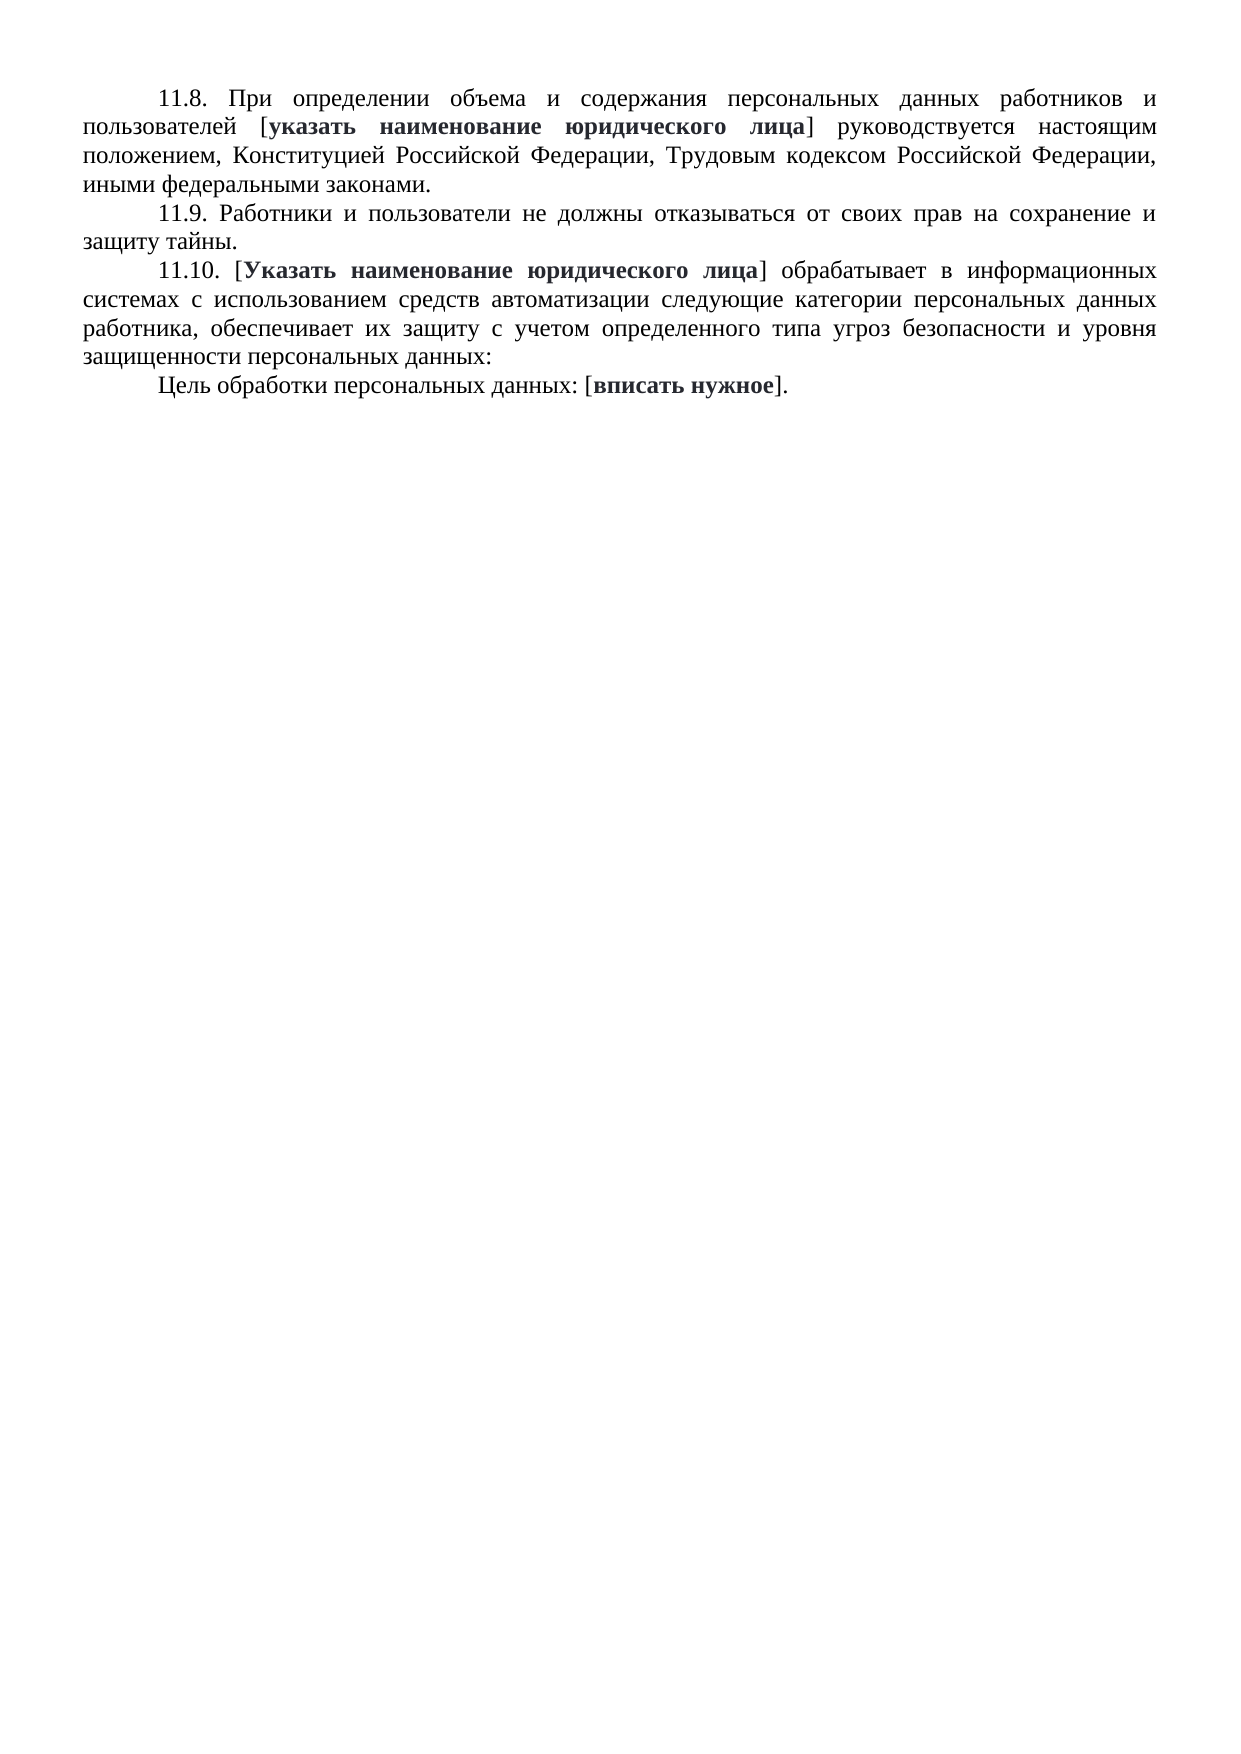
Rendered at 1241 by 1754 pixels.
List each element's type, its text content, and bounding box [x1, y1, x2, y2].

text Цель обработки персональных данных: [вписать нужное]. [83, 370, 1157, 399]
text 11.9. Работники и пользователи не должны отказываться от своих прав на сохранение и защиту тайны. [83, 198, 1157, 255]
text 11.8. При определении объема и содержания персональных данных работников и пользователей [указать наименование юридического лица] руководствуется настоящим положением, Конституцией Российской Федерации, Трудовым кодексом Российской Федерации, иными федеральными законами. [83, 83, 1157, 198]
text 11.10. [Указать наименование юридического лица] обрабатывает в информационных системах с использованием средств автоматизации следующие категории персональных данных работника, обеспечивает их защиту с учетом определенного типа угроз безопасности и уровня защищенности персональных данных: [83, 255, 1157, 370]
